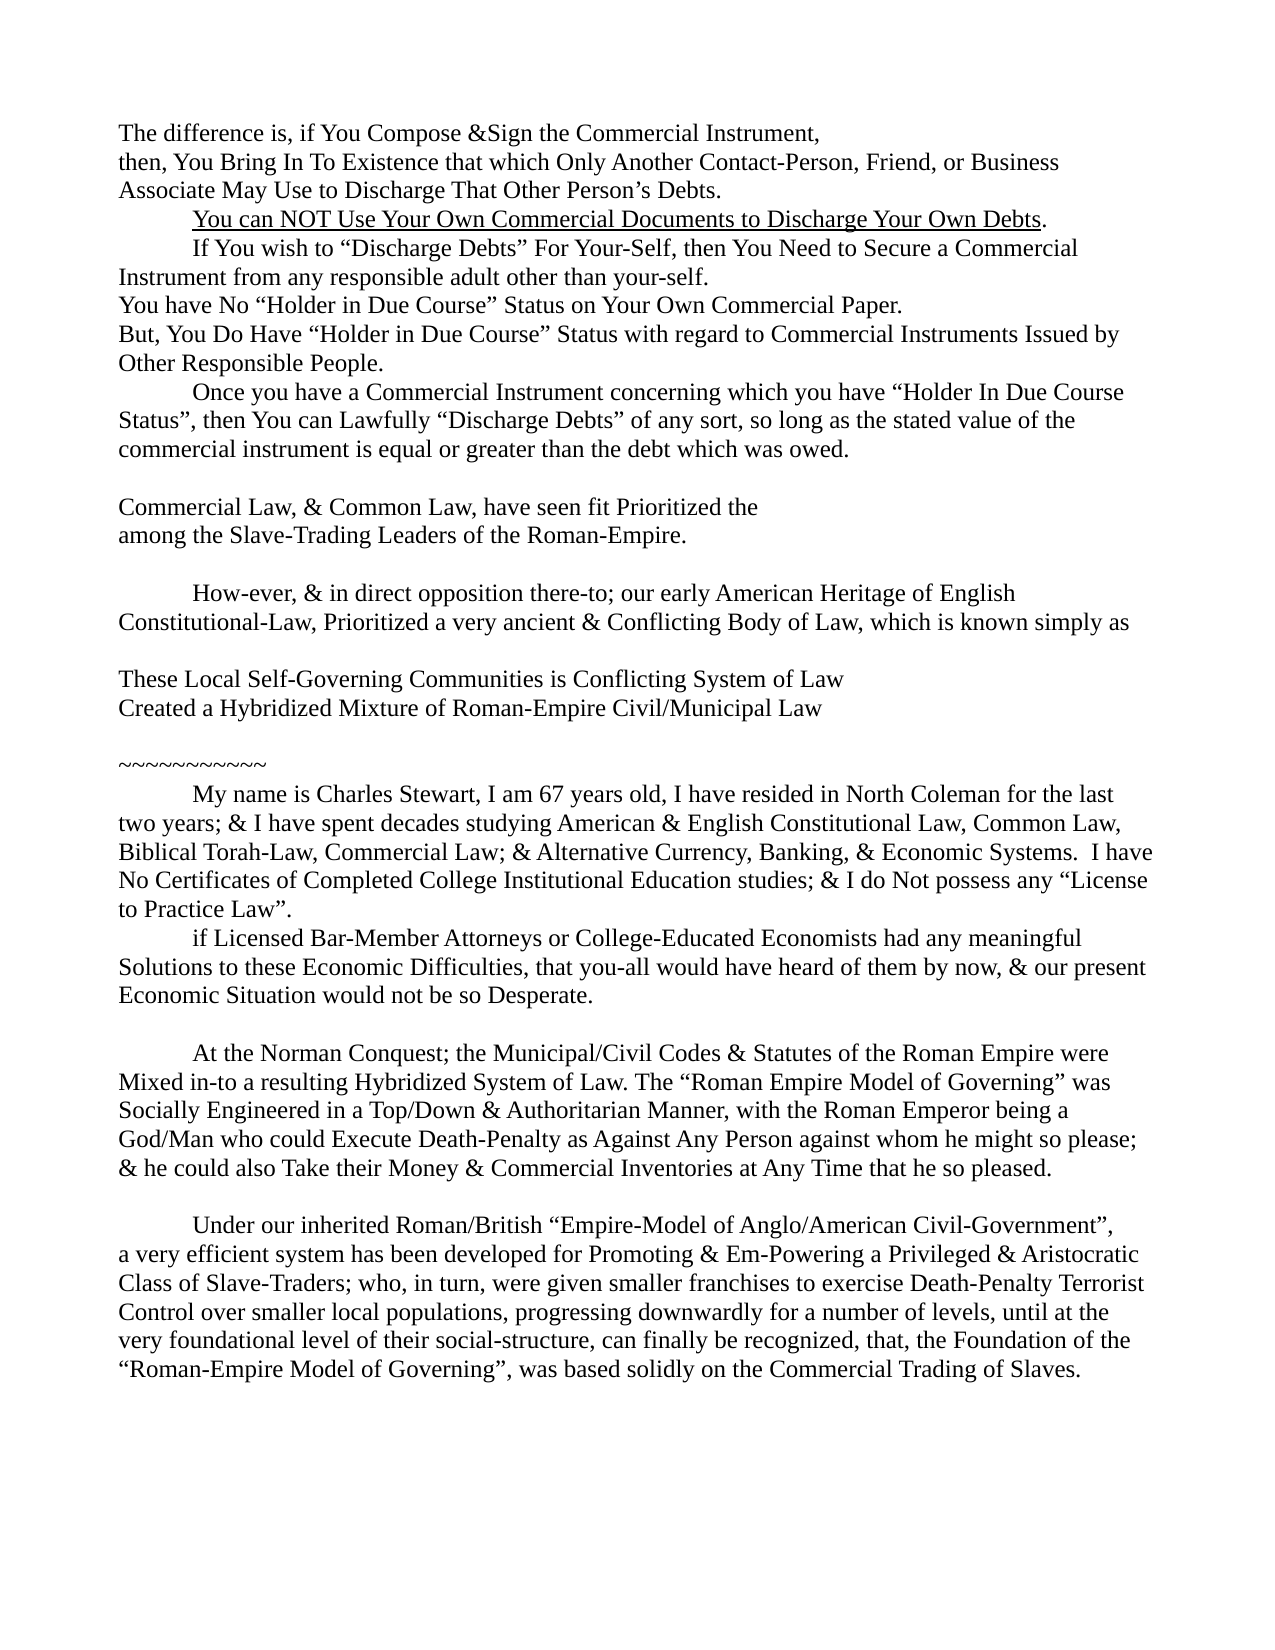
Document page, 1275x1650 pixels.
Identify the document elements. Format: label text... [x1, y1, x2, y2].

text ~~~~~~~~~~~ [118, 722, 1157, 779]
text Under our inherited Roman/British “Empire-Model of Anglo/American Civil-Government”, [118, 1211, 1157, 1239]
text a very efficient system has been developed for Promoting & Em-Powering a Privileged & Aristocratic Class of Slave-Traders; who, in turn, were given smaller franchises to exercise Death-Penalty Terrorist Control over smaller local populations, progressing downwardly for a number of levels, until at the very foundational level of their social-structure, can finally be recognized, that, the Foundation of the “Roman-Empire Model of Governing”, was based solidly on the Commercial Trading of Slaves. [118, 1239, 1157, 1383]
text You can NOT Use Your Own Commercial Documents to Discharge Your Own Debts. [118, 204, 1157, 233]
text My name is Charles Stewart, I am 67 years old, I have resided in North Coleman for the last two years; & I have spent decades studying American & English Constitutional Law, Common Law, Biblical Torah-Law, Commercial Law; & Alternative Currency, Banking, & Economic Systems. I have No Certificates of Completed College Institutional Education studies; & I do Not possess any “License to Practice Law”. [118, 779, 1157, 923]
text Once you have a Commercial Instrument concerning which you have “Holder In Due Course Status”, then You can Lawfully “Discharge Debts” of any sort, so long as the stated value of the commercial instrument is equal or greater than the debt which was owed. [118, 377, 1157, 463]
text among the Slave-Trading Leaders of the Roman-Empire. [118, 521, 1157, 549]
text if Licensed Bar-Member Attorneys or College-Educated Economists had any meaningful Solutions to these Economic Difficulties, that you-all would have heard of them by now, & our present Economic Situation would not be so Desperate. [118, 923, 1157, 1009]
text At the Norman Conquest; the Municipal/Civil Codes & Statutes of the Roman Empire were Mixed in-to a resulting Hybridized System of Law. The “Roman Empire Model of Governing” was Socially Engineered in a Top/Down & Authoritarian Manner, with the Roman Emperor being a God/Man who could Execute Death-Penalty as Against Any Person against whom he might so please; & he could also Take their Money & Commercial Inventories at Any Time that he so pleased. [118, 1038, 1157, 1182]
text These Local Self-Governing Communities is Conflicting System of Law [118, 664, 1157, 693]
text How-ever, & in direct opposition there-to; our early American Heritage of English Constitutional-Law, Prioritized a very ancient & Conflicting Body of Law, which is known simply as [118, 578, 1157, 636]
text Commercial Law, & Common Law, have seen fit Prioritized the [118, 492, 1157, 521]
text If You wish to “Discharge Debts” For Your-Self, then You Need to Secure a Commercial Instrument from any responsible adult other than your-self. You have No “Holder in Due Course” Status on Your Own Commercial Paper. But, You Do Have “Holder in Due Course” Status with regard to Commercial Instruments Issued by Other Responsible People. [118, 233, 1157, 377]
text The difference is, if You Compose &Sign the Commercial Instrument, then, You Bring In To Existence that which Only Another Contact-Person, Friend, or Business Associate May Use to Discharge That Other Person’s Debts. [118, 118, 1157, 204]
text Created a Hybridized Mixture of Roman-Empire Civil/Municipal Law [118, 693, 1157, 722]
